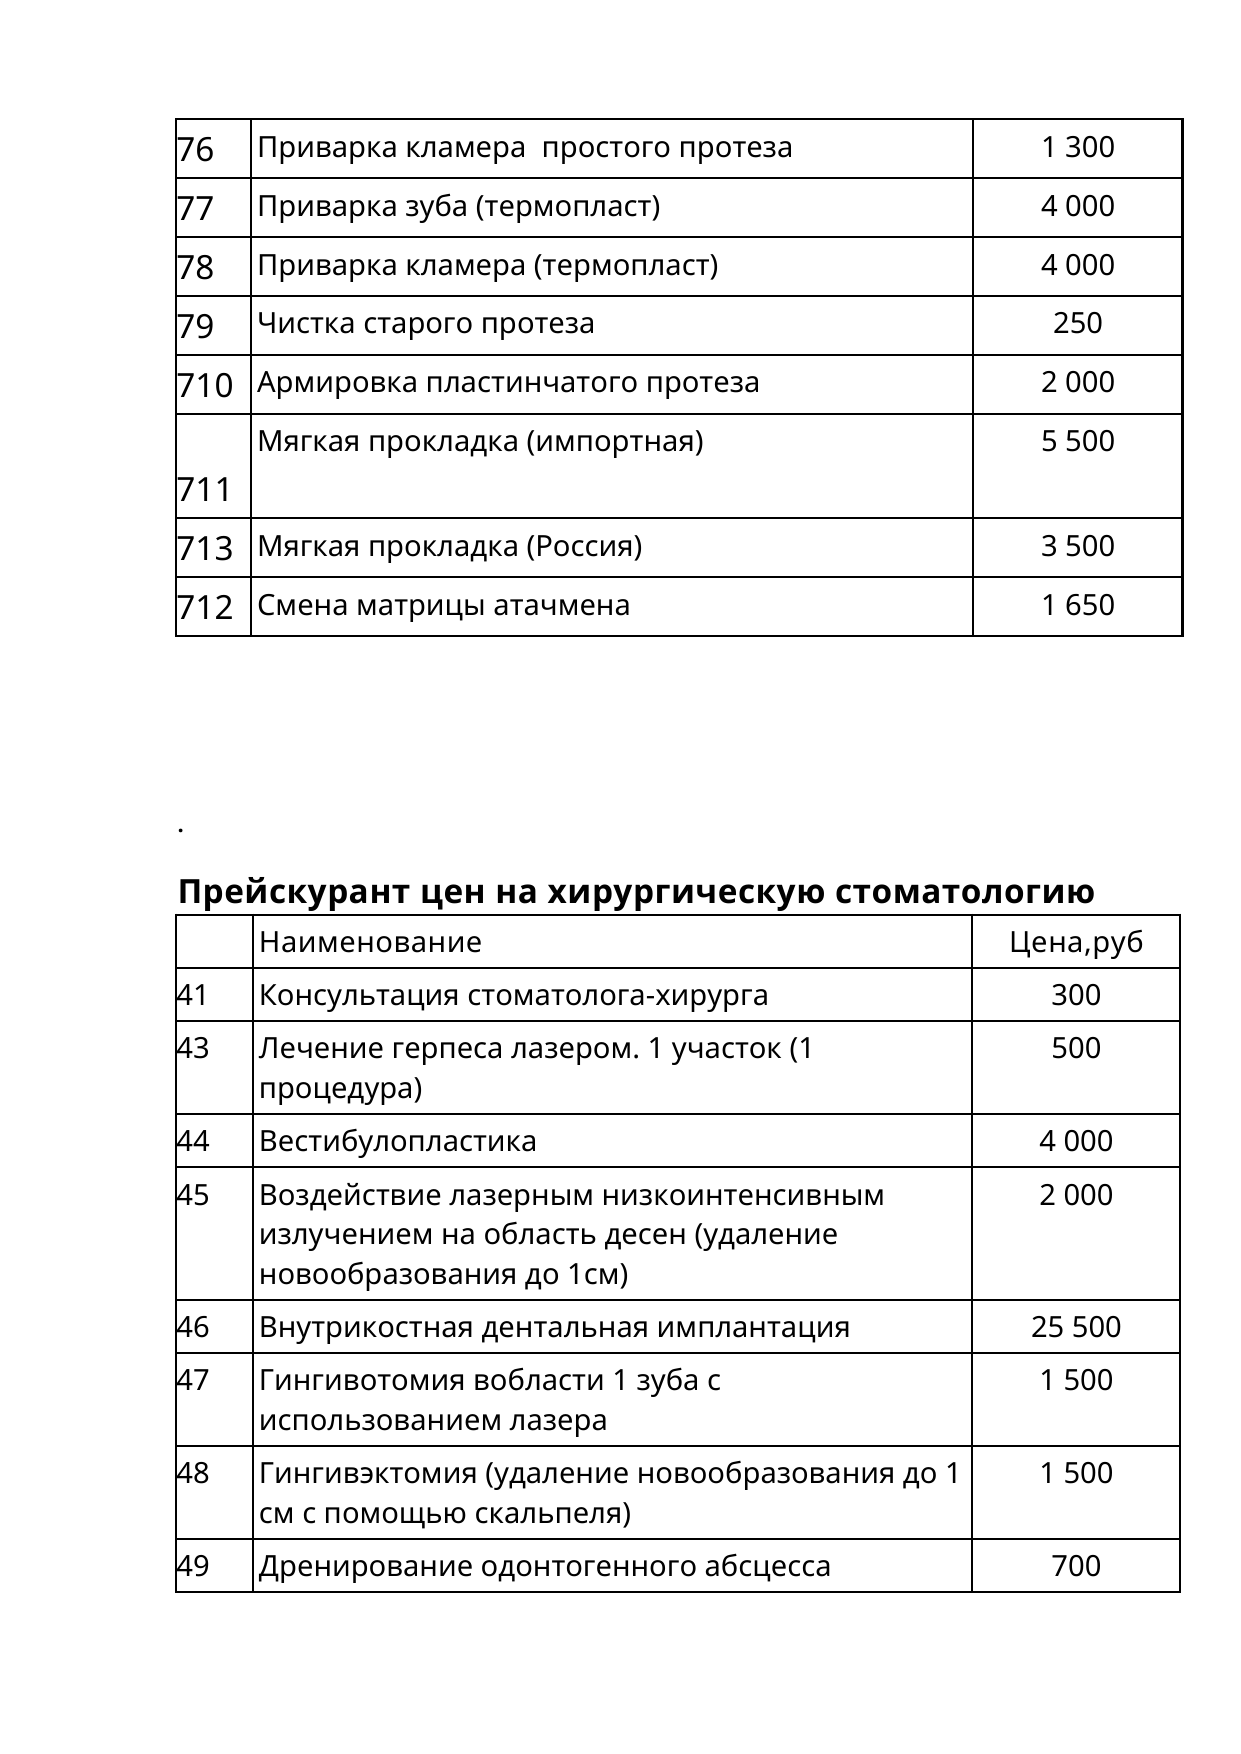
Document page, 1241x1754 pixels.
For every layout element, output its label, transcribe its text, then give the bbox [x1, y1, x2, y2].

table_cell [1184, 413, 1195, 517]
table_cell [1184, 354, 1195, 413]
table_cell 45 [177, 1168, 252, 1299]
table_cell 5 500 [974, 415, 1181, 517]
table_cell 3 500 [974, 519, 1181, 576]
table_cell 46 [177, 1301, 252, 1352]
table_cell 76 [177, 120, 250, 177]
table_cell 711 [177, 415, 250, 517]
table_cell 79 [177, 297, 250, 354]
table_cell Лечение герпеса лазером. 1 участок (1 процедура) [254, 1022, 971, 1113]
table_cell [1184, 295, 1195, 354]
table_cell 2 000 [973, 1168, 1179, 1299]
table_cell Приварка кламера (термопласт) [252, 238, 972, 295]
table_cell 1 500 [973, 1354, 1179, 1445]
table_cell 49 [177, 1540, 252, 1591]
table_cell Дренирование одонтогенного абсцесса [254, 1540, 971, 1591]
table_cell 4 000 [974, 179, 1181, 236]
table_cell 250 [974, 297, 1181, 354]
table_cell 4 000 [973, 1115, 1179, 1166]
table_header Наименование [254, 916, 971, 967]
table_cell 700 [973, 1540, 1179, 1591]
table_cell Внутрикостная дентальная имплантация [254, 1301, 971, 1352]
table_cell Приварка зуба (термопласт) [252, 179, 972, 236]
table_cell [1184, 236, 1195, 295]
table_cell Гингивэктомия (удаление новообразования до 1 см с помощью скальпеля) [254, 1447, 971, 1538]
table_cell 43 [177, 1022, 252, 1113]
table_cell 44 [177, 1115, 252, 1166]
text . [177, 809, 1152, 839]
table_cell [1184, 576, 1195, 635]
table_cell Приварка кламера простого протеза [252, 120, 972, 177]
table_cell [1184, 177, 1195, 236]
table_cell Чистка старого протеза [252, 297, 972, 354]
table_cell 48 [177, 1447, 252, 1538]
table_cell 41 [177, 969, 252, 1020]
table_cell Воздействие лазерным низкоинтенсивным излучением на область десен (удаление новообразования до 1см) [254, 1168, 971, 1299]
table_cell 77 [177, 179, 250, 236]
table_cell 25 500 [973, 1301, 1179, 1352]
table_cell 4 000 [974, 238, 1181, 295]
table_cell 500 [973, 1022, 1179, 1113]
table_cell 710 [177, 356, 250, 413]
table_header Цена,руб [973, 916, 1179, 967]
table_cell [1184, 118, 1195, 177]
table_cell Мягкая прокладка (импортная) [252, 415, 972, 517]
table_cell Армировка пластинчатого протеза [252, 356, 972, 413]
table_cell [1184, 517, 1195, 576]
table_cell 1 300 [974, 120, 1181, 177]
table_cell 78 [177, 238, 250, 295]
table_cell 712 [177, 578, 250, 635]
table_cell 2 000 [974, 356, 1181, 413]
table_cell 1 500 [973, 1447, 1179, 1538]
table_cell 713 [177, 519, 250, 576]
table_header [177, 916, 252, 967]
table_cell Консультация стоматолога-хирурга [254, 969, 971, 1020]
table_cell 1 650 [974, 578, 1181, 635]
table_cell Гингивотомия вобласти 1 зуба с использованием лазера [254, 1354, 971, 1445]
table_cell Мягкая прокладка (Россия) [252, 519, 972, 576]
table_cell 47 [177, 1354, 252, 1445]
table_cell Вестибулопластика [254, 1115, 971, 1166]
table_cell 300 [973, 969, 1179, 1020]
table_cell Смена матрицы атачмена [252, 578, 972, 635]
text Прейскурант цен на хирургическую стоматологию [177, 868, 1152, 913]
